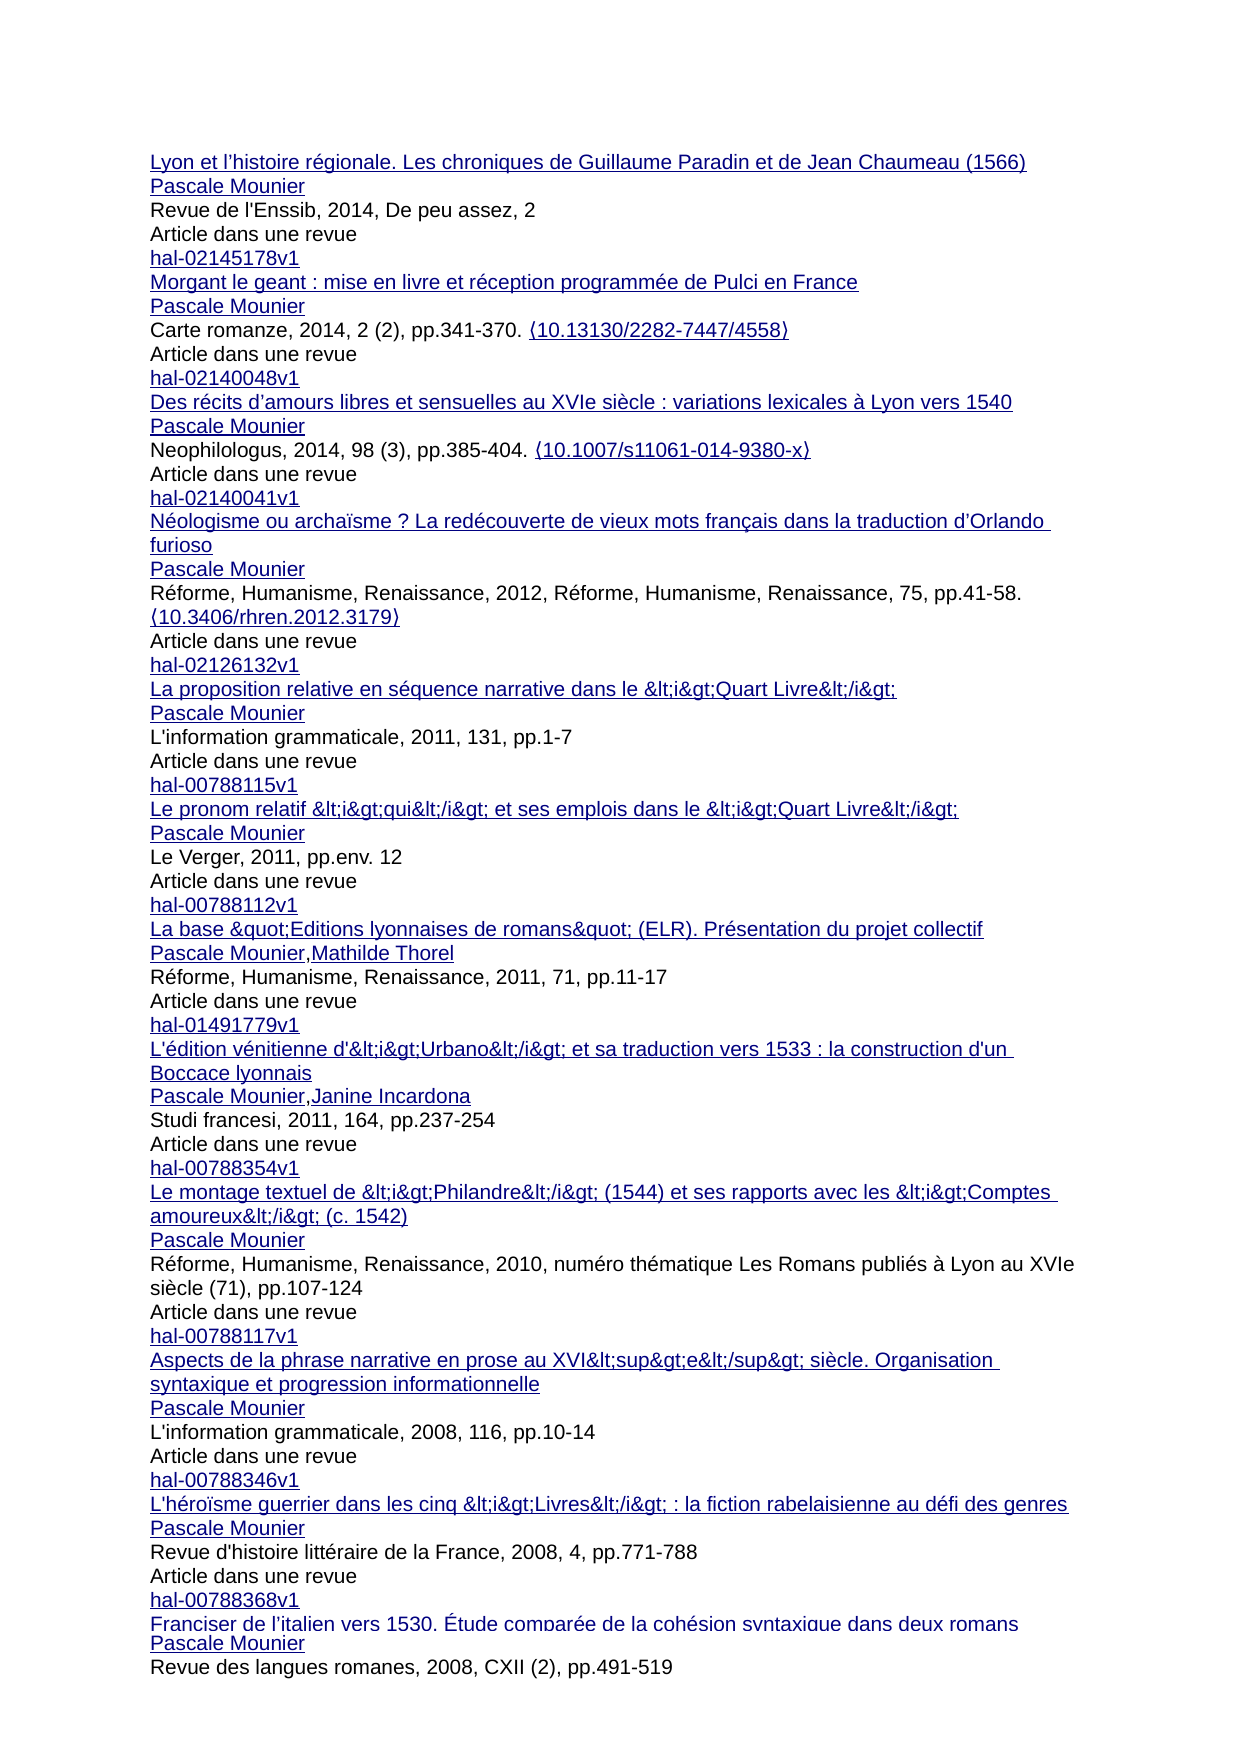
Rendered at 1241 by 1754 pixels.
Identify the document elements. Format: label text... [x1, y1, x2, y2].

table_cell La proposition relative en séquence narrative dans le &lt;i&gt;Quart Livre&lt;/i&gt; Pascale Mounier L'information grammaticale, 2011, 131, pp.1-7 Article dans une revue hal-00788115v1 [150, 677, 1090, 797]
table_cell La base &quot;Editions lyonnaises de romans&quot; (ELR). Présentation du projet collectif Pascale Mounier,Mathilde Thorel Réforme, Humanisme, Renaissance, 2011, 71, pp.11-17 Article dans une revue hal-01491779v1 [150, 917, 1090, 1036]
table_cell L'édition vénitienne d'&lt;i&gt;Urbano&lt;/i&gt; et sa traduction vers 1533 : la construction d'un Boccace lyonnais Pascale Mounier,Janine Incardona Studi francesi, 2011, 164, pp.237-254 Article dans une revue hal-00788354v1 [150, 1036, 1090, 1180]
table_cell Aspects de la phrase narrative en prose au XVI&lt;sup&gt;e&lt;/sup&gt; siècle. Organisation syntaxique et progression informationnelle Pascale Mounier L'information grammaticale, 2008, 116, pp.10-14 Article dans une revue hal-00788346v1 [150, 1348, 1090, 1492]
table_cell Le montage textuel de &lt;i&gt;Philandre&lt;/i&gt; (1544) et ses rapports avec les &lt;i&gt;Comptes amoureux&lt;/i&gt; (c. 1542) Pascale Mounier Réforme, Humanisme, Renaissance, 2010, numéro thématique Les Romans publiés à Lyon au XVIe siècle (71), pp.107-124 Article dans une revue hal-00788117v1 [150, 1180, 1090, 1348]
table_cell Le pronom relatif &lt;i&gt;qui&lt;/i&gt; et ses emplois dans le &lt;i&gt;Quart Livre&lt;/i&gt; Pascale Mounier Le Verger, 2011, pp.env. 12 Article dans une revue hal-00788112v1 [150, 797, 1090, 917]
table_cell Des récits d’amours libres et sensuelles au XVIe siècle : variations lexicales à Lyon vers 1540 Pascale Mounier Neophilologus, 2014, 98 (3), pp.385-404. ⟨10.1007/s11061-014-9380-x⟩ Article dans une revue hal-02140041v1 [150, 390, 1090, 509]
table_cell Néologisme ou archaïsme ? La redécouverte de vieux mots français dans la traduction d’Orlando furioso Pascale Mounier Réforme, Humanisme, Renaissance, 2012, Réforme, Humanisme, Renaissance, 75, pp.41-58. ⟨10.3406/rhren.2012.3179⟩ Article dans une revue hal-02126132v1 [150, 509, 1090, 677]
table_cell L'héroïsme guerrier dans les cinq &lt;i&gt;Livres&lt;/i&gt; : la fiction rabelaisienne au défi des genres Pascale Mounier Revue d'histoire littéraire de la France, 2008, 4, pp.771-788 Article dans une revue hal-00788368v1 [150, 1492, 1090, 1611]
table_cell Lyon et l’histoire régionale. Les chroniques de Guillaume Paradin et de Jean Chaumeau (1566) Pascale Mounier Revue de l'Enssib, 2014, De peu assez, 2 Article dans une revue hal-02145178v1 [150, 150, 1090, 270]
table_cell Franciser de l’italien vers 1530. Étude comparée de la cohésion syntaxique dans deux romans Pascale Mounier Revue des langues romanes, 2008, CXII (2), pp.491-519 [150, 1611, 1090, 1679]
table_cell Morgant le geant : mise en livre et réception programmée de Pulci en France Pascale Mounier Carte romanze, 2014, 2 (2), pp.341-370. ⟨10.13130/2282-7447/4558⟩ Article dans une revue hal-02140048v1 [150, 270, 1090, 389]
